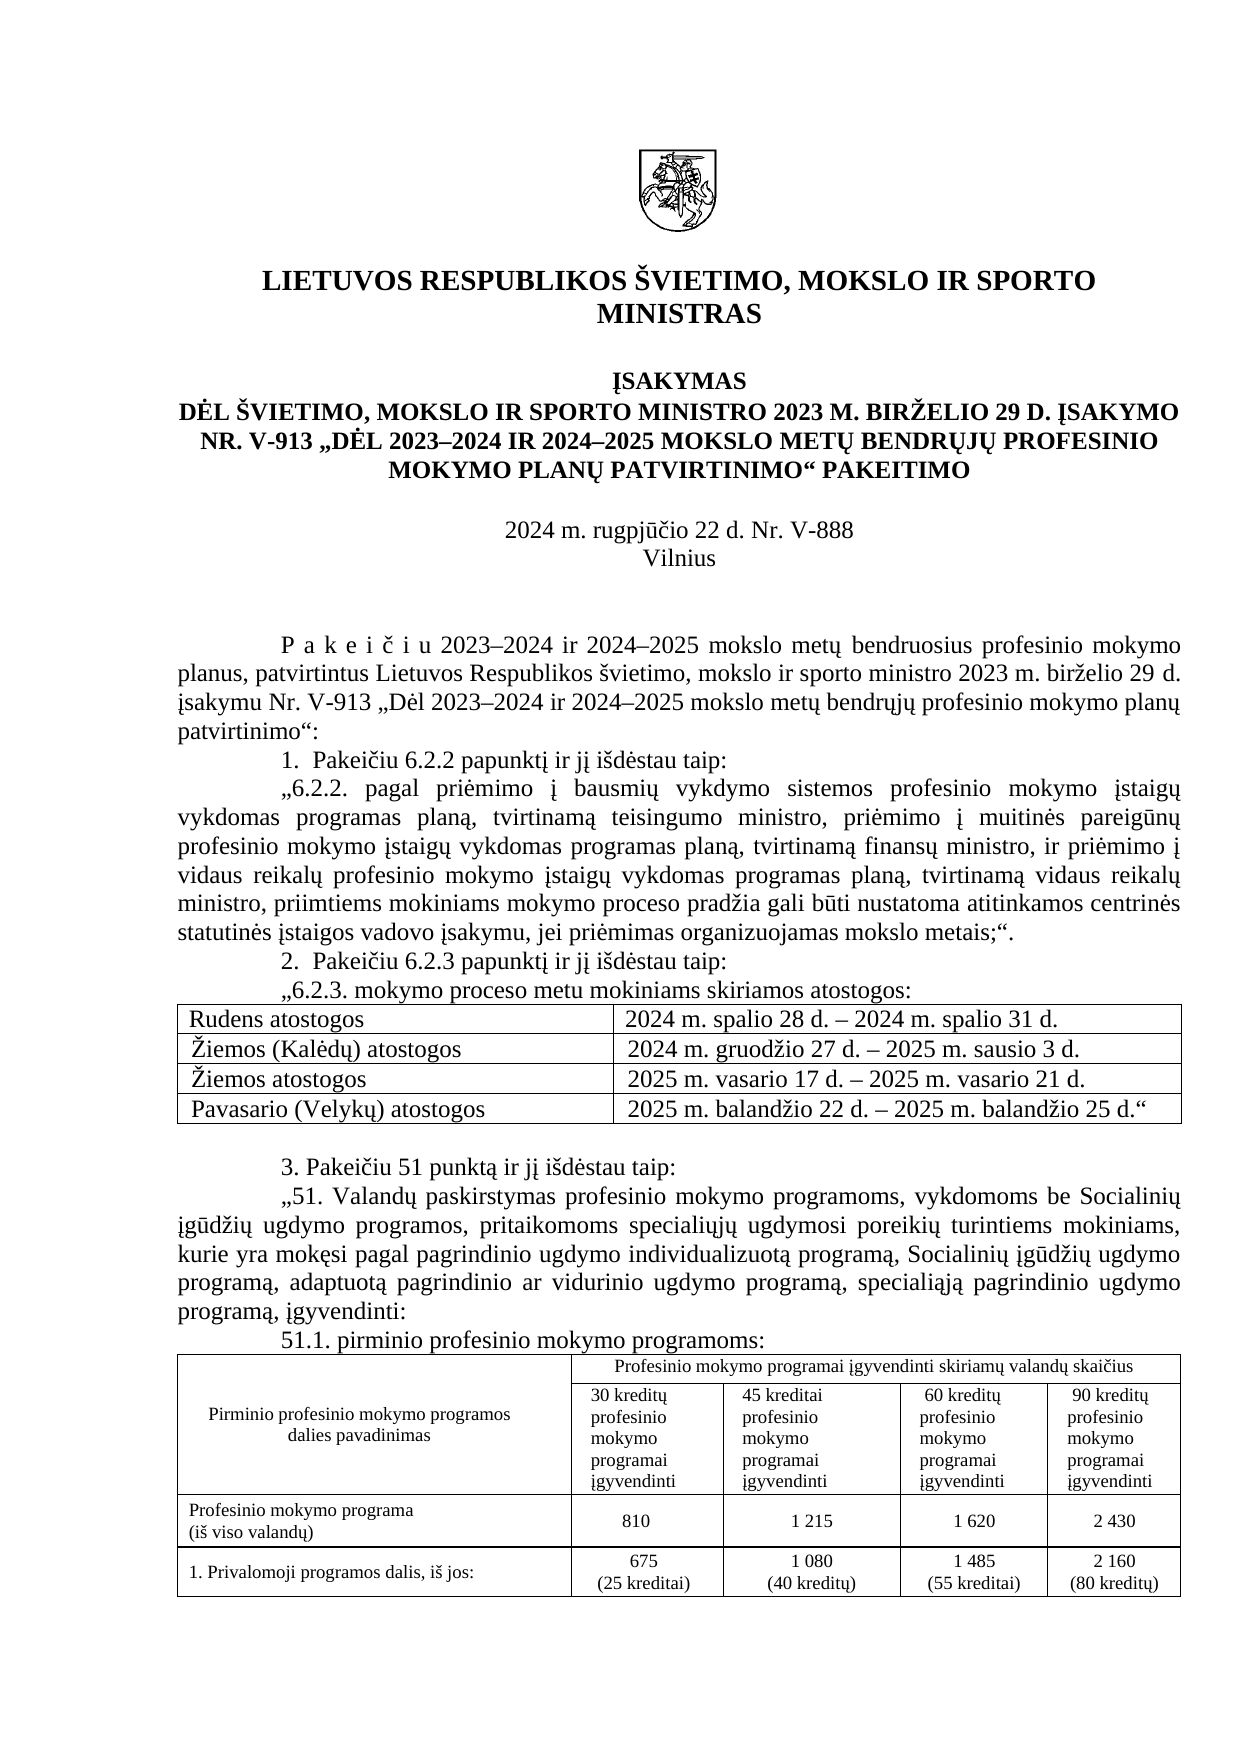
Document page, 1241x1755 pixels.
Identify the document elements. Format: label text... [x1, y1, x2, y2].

table_cell 90 kreditų profesinio mokymo programai įgyvendinti [1048, 1384, 1180, 1494]
table_cell 1. Privalomoji programos dalis, iš jos: [178, 1548, 571, 1596]
table_cell 1 485 (55 kreditai) [901, 1548, 1047, 1596]
text P a k e i č i u 2023–2024 ir 2024–2025 mokslo metų bendruosius profesinio mokymo planus, patvirtintus Lietuvos Respublikos švietimo, mokslo ir sporto ministro 2023 m. birželio 29 d. įsakymu Nr. V-913 „Dėl 2023–2024 ir 2024–2025 mokslo metų bendrųjų profesinio mokymo planų patvirtinimo“: [177, 630, 1181, 745]
text 2. Pakeičiu 6.2.3 papunktį ir jį išdėstau taip: [177, 946, 1181, 975]
table_cell 30 kreditų profesinio mokymo programai įgyvendinti [572, 1384, 723, 1494]
text ĮSAKYMAS [177, 366, 1181, 395]
table_cell 2 160 (80 kreditų) [1048, 1548, 1180, 1596]
table_header Rudens atostogos [178, 1005, 613, 1033]
table_header 2024 m. spalio 28 d. – 2024 m. spalio 31 d. [614, 1005, 1181, 1033]
table_cell 2025 m. vasario 17 d. – 2025 m. vasario 21 d. [614, 1064, 1181, 1093]
table_cell [1181, 1546, 1240, 1596]
text 1. Pakeičiu 6.2.2 papunktį ir jį išdėstau taip: [177, 745, 1181, 773]
table_cell 2 430 [1048, 1495, 1180, 1546]
table_header [1181, 1354, 1240, 1383]
table_cell Profesinio mokymo programa (iš viso valandų) [178, 1495, 571, 1546]
table_cell 675 (25 kreditai) [572, 1548, 723, 1596]
text „6.2.3. mokymo proceso metu mokiniams skiriamos atostogos: [177, 975, 1181, 1003]
table_cell Žiemos atostogos [178, 1064, 613, 1093]
table_header Pirminio profesinio mokymo programos dalies pavadinimas [178, 1355, 571, 1494]
text „51. Valandų paskirstymas profesinio mokymo programoms, vykdomoms be Socialinių įgūdžių ugdymo programos, pritaikomoms specialiųjų ugdymosi poreikių turintiems mokiniams, kurie yra mokęsi pagal pagrindinio ugdymo individualizuotą programą, Socialinių įgūdžių ugdymo programą, adaptuotą pagrindinio ar vidurinio ugdymo programą, specialiąją pagrindinio ugdymo programą, įgyvendinti: [177, 1181, 1181, 1325]
table_cell 45 kreditai profesinio mokymo programai įgyvendinti [724, 1384, 900, 1494]
table_cell 1 620 [901, 1495, 1047, 1546]
text DĖL ŠVIETIMO, MOKSLO IR SPORTO MINISTRO 2023 M. BIRŽELIO 29 D. ĮSAKYMO NR. V-913 „DĖL 2023–2024 IR 2024–2025 MOKSLO METŲ BENDRŲJŲ PROFESINIO MOKYMO PLANŲ PATVIRTINIMO“ PAKEITIMO [177, 397, 1181, 483]
table_header Profesinio mokymo programai įgyvendinti skiriamų valandų skaičius [572, 1355, 1180, 1383]
table_cell 60 kreditų profesinio mokymo programai įgyvendinti [901, 1384, 1047, 1494]
text 2024 m. rugpjūčio 22 d. Nr. V-888 [177, 515, 1181, 543]
table_cell [1181, 1494, 1240, 1546]
text Vilnius [177, 543, 1181, 572]
table_cell 2025 m. balandžio 22 d. – 2025 m. balandžio 25 d.“ [614, 1094, 1181, 1123]
table_cell 2024 m. gruodžio 27 d. – 2025 m. sausio 3 d. [614, 1034, 1181, 1063]
table_cell 1 080 (40 kreditų) [724, 1548, 900, 1596]
table_cell 810 [572, 1495, 723, 1546]
table_cell Žiemos (Kalėdų) atostogos [178, 1034, 613, 1063]
text 3. Pakeičiu 51 punktą ir jį išdėstau taip: [177, 1152, 1181, 1181]
text „6.2.2. pagal priėmimo į bausmių vykdymo sistemos profesinio mokymo įstaigų vykdomas programas planą, tvirtinamą teisingumo ministro, priėmimo į muitinės pareigūnų profesinio mokymo įstaigų vykdomas programas planą, tvirtinamą finansų ministro, ir priėmimo į vidaus reikalų profesinio mokymo įstaigų vykdomas programas planą, tvirtinamą vidaus reikalų ministro, priimtiems mokiniams mokymo proceso pradžia gali būti nustatoma atitinkamos centrinės statutinės įstaigos vadovo įsakymu, jei priėmimas organizuojamas mokslo metais;“. [177, 773, 1181, 946]
text LIETUVOS RESPUBLIKOS ŠVIETIMO, MOKSLO IR SPORTO MINISTRAS [177, 263, 1181, 330]
table_cell 1 215 [724, 1495, 900, 1546]
table_cell Pavasario (Velykų) atostogos [178, 1094, 613, 1123]
text 51.1. pirminio profesinio mokymo programoms: [177, 1325, 1181, 1354]
table_cell [1181, 1383, 1240, 1494]
